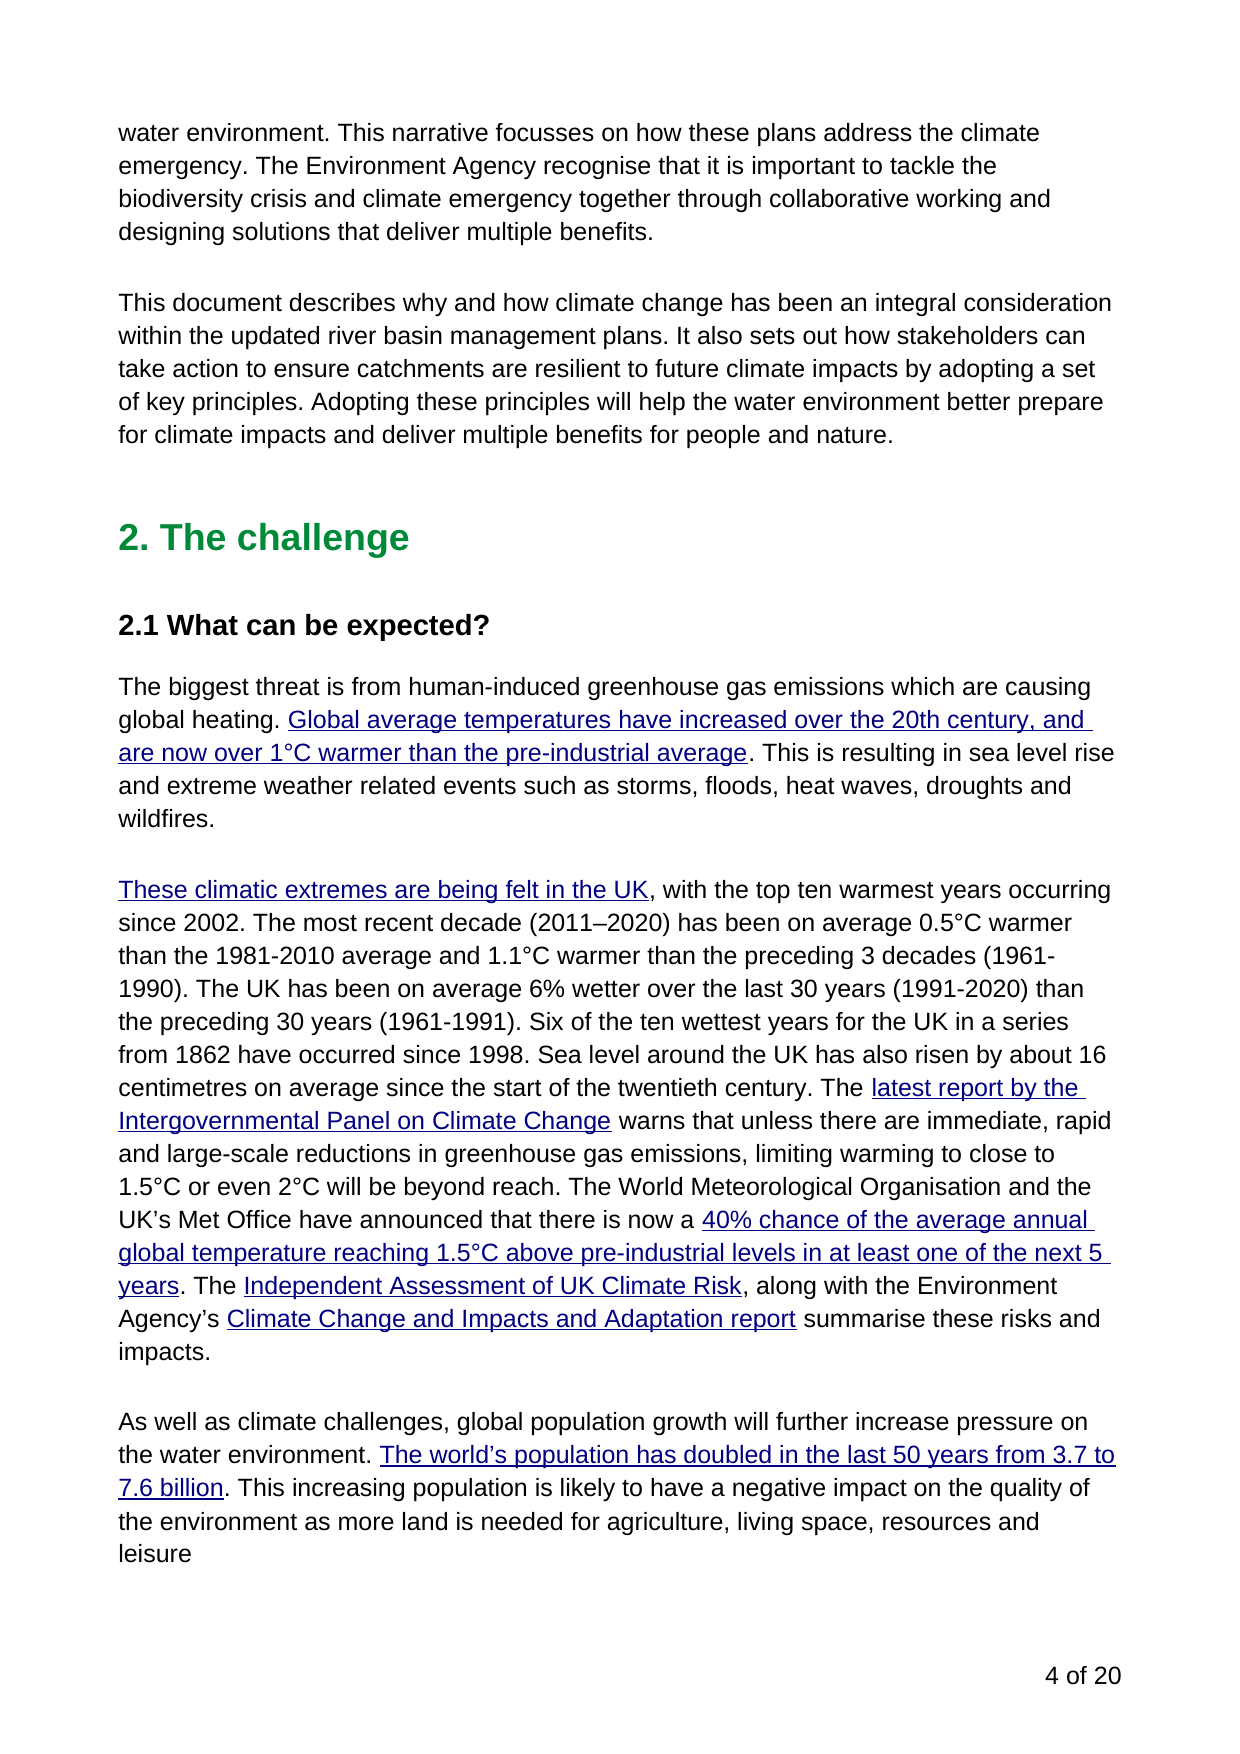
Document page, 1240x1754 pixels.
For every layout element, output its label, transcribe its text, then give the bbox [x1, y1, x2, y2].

subtitle 2. The challenge [118, 515, 1121, 558]
text This document describes why and how climate change has been an integral consideration within the updated river basin management plans. It also sets out how stakeholders can take action to ensure catchments are resilient to future climate impacts by adopting a set of key principles. Adopting these principles will help the water environment better prepare for climate impacts and deliver multiple benefits for people and nature. [118, 288, 1121, 448]
text As well as climate challenges, global population growth will further increase pressure on the water environment. The world’s population has doubled in the last 50 years from 3.7 to 7.6 billion. This increasing population is likely to have a negative impact on the quality of the environment as more land is needed for agriculture, living space, resources and leisure [118, 1407, 1121, 1568]
subtitle 2.1 What can be expected? [118, 608, 1121, 642]
text These climatic extremes are being felt in the UK, with the top ten warmest years occurring since 2002. The most recent decade (2011–2020) has been on average 0.5°C warmer than the 1981-2010 average and 1.1°C warmer than the preceding 3 decades (1961-1990). The UK has been on average 6% wetter over the last 30 years (1991-2020) than the preceding 30 years (1961-1991). Six of the ten wettest years for the UK in a series from 1862 have occurred since 1998. Sea level around the UK has also risen by about 16 centimetres on average since the start of the twentieth century. The latest report by the Intergovernmental Panel on Climate Change warns that unless there are immediate, rapid and large-scale reductions in greenhouse gas emissions, limiting warming to close to 1.5°C or even 2°C will be beyond reach. The World Meteorological Organisation and the UK’s Met Office have announced that there is now a 40% chance of the average annual global temperature reaching 1.5°C above pre-industrial levels in at least one of the next 5 years. The Independent Assessment of UK Climate Risk, along with the Environment Agency’s Climate Change and Impacts and Adaptation report summarise these risks and impacts. [118, 874, 1121, 1366]
text The biggest threat is from human-induced greenhouse gas emissions which are causing global heating. Global average temperatures have increased over the 20th century, and are now over 1°C warmer than the pre-industrial average. This is resulting in sea level rise and extreme weather related events such as storms, floods, heat waves, droughts and wildfires. [118, 672, 1121, 833]
text water environment. This narrative focusses on how these plans address the climate emergency. The Environment Agency recognise that it is important to tackle the biodiversity crisis and climate emergency together through collaborative working and designing solutions that deliver multiple benefits. [118, 118, 1121, 246]
